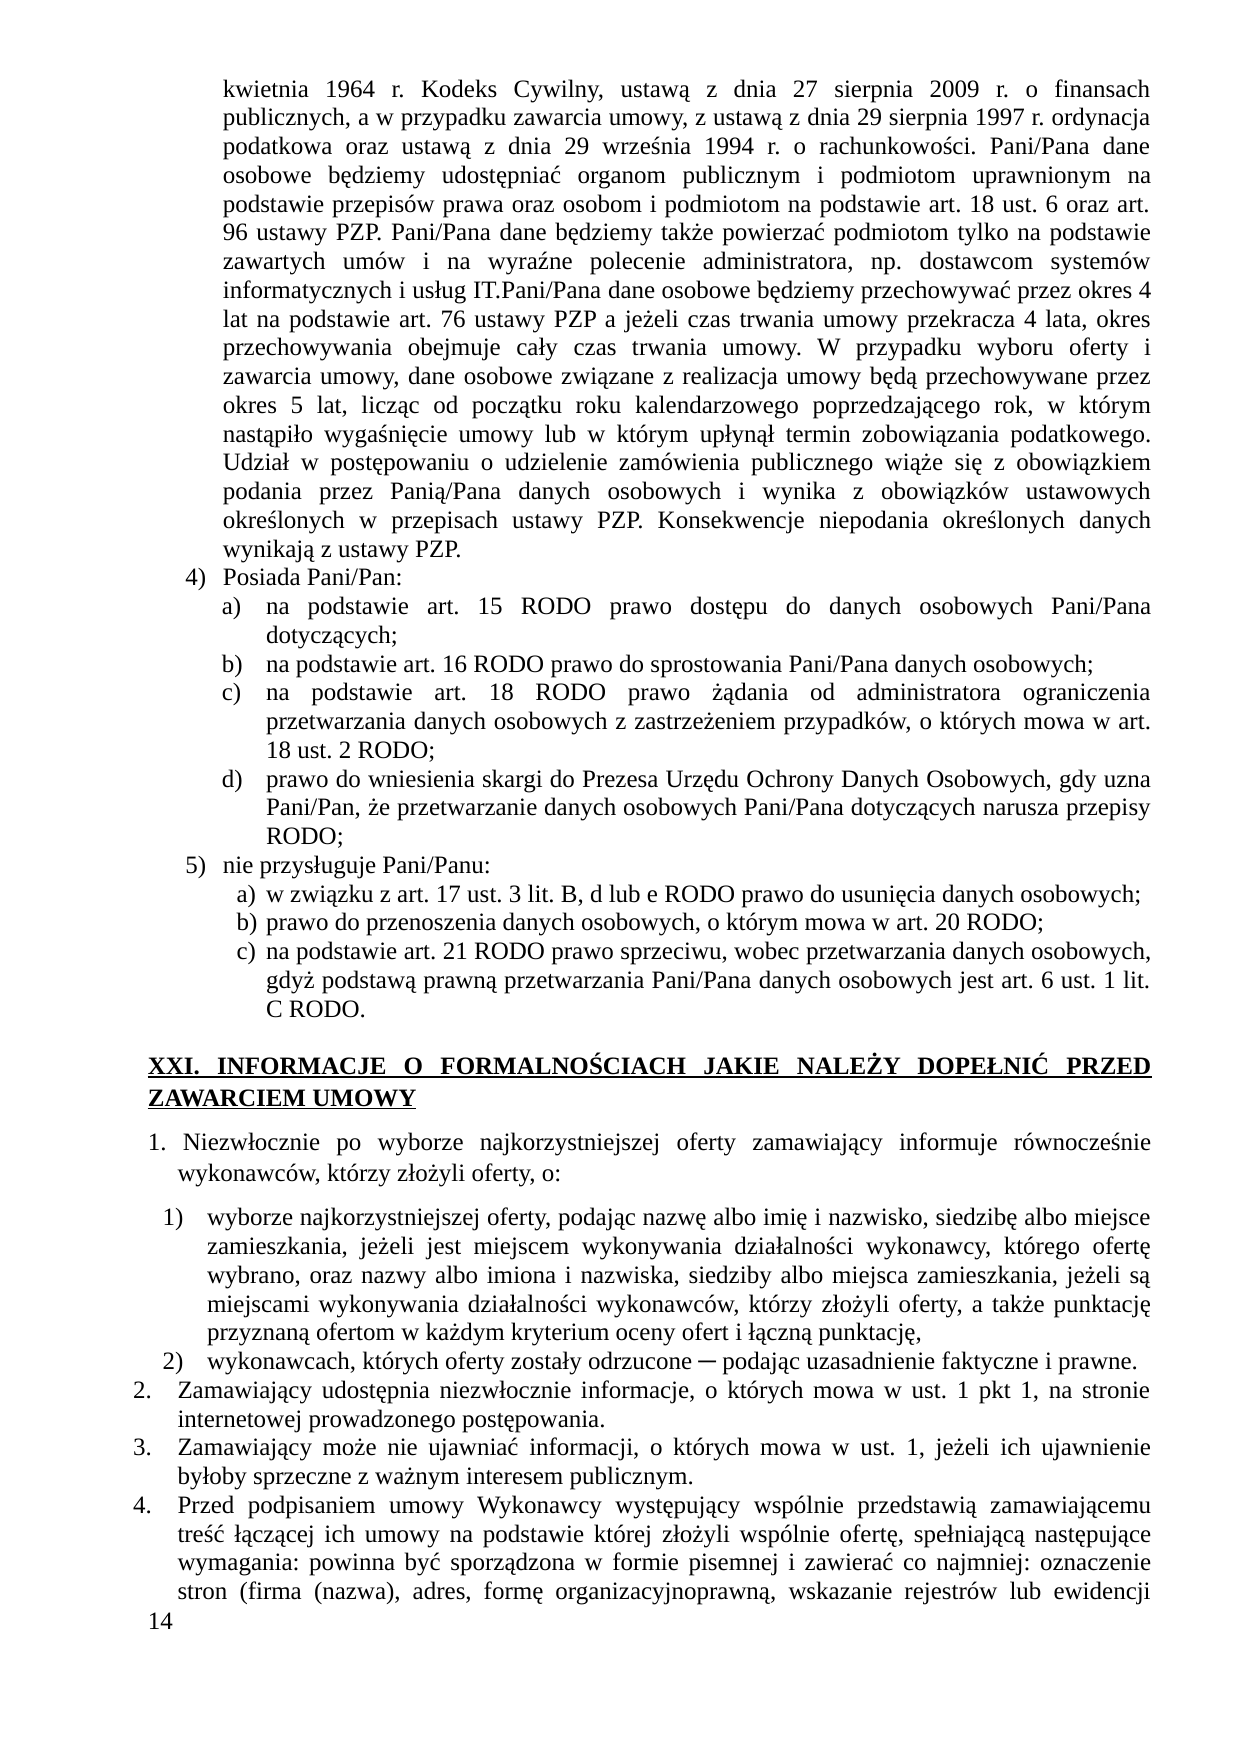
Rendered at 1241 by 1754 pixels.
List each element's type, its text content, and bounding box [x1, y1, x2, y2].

list w związku z art. 17 ust. 3 lit. B, d lub e RODO prawo do usunięcia danych osobowych; [236, 879, 1152, 907]
list kwietnia 1964 r. Kodeks Cywilny, ustawą z dnia 27 sierpnia 2009 r. o finansach publicznych, a w przypadku zawarcia umowy, z ustawą z dnia 29 sierpnia 1997 r. ordynacja podatkowa oraz ustawą z dnia 29 września 1994 r. o rachunkowości. Pani/Pana dane osobowe będziemy udostępniać organom publicznym i podmiotom uprawnionym na podstawie przepisów prawa oraz osobom i podmiotom na podstawie art. 18 ust. 6 oraz art. 96 ustawy PZP. Pani/Pana dane będziemy także powierzać podmiotom tylko na podstawie zawartych umów i na wyraźne polecenie administratora, np. dostawcom systemów informatycznych i usług IT.Pani/Pana dane osobowe będziemy przechowywać przez okres 4 lat na podstawie art. 76 ustawy PZP a jeżeli czas trwania umowy przekracza 4 lata, okres przechowywania obejmuje cały czas trwania umowy. W przypadku wyboru oferty i zawarcia umowy, dane osobowe związane z realizacja umowy będą przechowywane przez okres 5 lat, licząc od początku roku kalendarzowego poprzedzającego rok, w którym nastąpiło wygaśnięcie umowy lub w którym upłynął termin zobowiązania podatkowego. Udział w postępowaniu o udzielenie zamówienia publicznego wiąże się z obowiązkiem podania przez Panią/Pana danych osobowych i wynika z obowiązków ustawowych określonych w przepisach ustawy PZP. Konsekwencje niepodania określonych danych wynikają z ustawy PZP. [185, 74, 1152, 562]
list prawo do przenoszenia danych osobowych, o którym mowa w art. 20 RODO; [236, 907, 1152, 936]
list na podstawie art. 21 RODO prawo sprzeciwu, wobec przetwarzania danych osobowych, gdyż podstawą prawną przetwarzania Pani/Pana danych osobowych jest art. 6 ust. 1 lit. C RODO. [236, 936, 1152, 1022]
list Posiada Pani/Pan: [185, 562, 1152, 591]
list Zamawiający może nie ujawniać informacji, o których mowa w ust. 1, jeżeli ich ujawnienie byłoby sprzeczne z ważnym interesem publicznym. [133, 1432, 1152, 1490]
list prawo do wniesienia skargi do Prezesa Urzędu Ochrony Danych Osobowych, gdy uzna Pani/Pan, że przetwarzanie danych osobowych Pani/Pana dotyczących narusza przepisy RODO; [222, 764, 1152, 850]
list na podstawie art. 18 RODO prawo żądania od administratora ograniczenia przetwarzania danych osobowych z zastrzeżeniem przypadków, o których mowa w art. 18 ust. 2 RODO; [222, 677, 1152, 764]
list nie przysługuje Pani/Panu: [185, 850, 1152, 879]
text XXI. INFORMACJE O FORMALNOŚCIACH JAKIE NALEŻY DOPEŁNIĆ PRZED [148, 1051, 1152, 1076]
list Przed podpisaniem umowy Wykonawcy występujący wspólnie przedstawią zamawiającemu treść łączącej ich umowy na podstawie której złożyli wspólnie ofertę, spełniającą następujące wymagania: powinna być sporządzona w formie pisemnej i zawierać co najmniej: oznaczenie stron (firma (nazwa), adres, formę organizacyjnoprawną, wskazanie rejestrów lub ewidencji [133, 1490, 1152, 1605]
list wykonawcach, których oferty zostały odrzucone ─ podając uzasadnienie faktyczne i prawne. [162, 1346, 1152, 1375]
list Zamawiający udostępnia niezwłocznie informacje, o których mowa w ust. 1 pkt 1, na stronie internetowej prowadzonego postępowania. [133, 1375, 1152, 1432]
list na podstawie art. 15 RODO prawo dostępu do danych osobowych Pani/Pana dotyczących; [222, 591, 1152, 649]
list wyborze najkorzystniejszej oferty, podając nazwę albo imię i nazwisko, siedzibę albo miejsce zamieszkania, jeżeli jest miejscem wykonywania działalności wykonawcy, którego ofertę wybrano, oraz nazwy albo imiona i nazwiska, siedziby albo miejsca zamieszkania, jeżeli są miejscami wykonywania działalności wykonawców, którzy złożyli oferty, a także punktację przyznaną ofertom w każdym kryterium oceny ofert i łączną punktację, [162, 1202, 1152, 1346]
text ZAWARCIEM UMOWY [148, 1078, 1152, 1112]
list na podstawie art. 16 RODO prawo do sprostowania Pani/Pana danych osobowych; [222, 649, 1152, 677]
text 1. Niezwłocznie po wyborze najkorzystniejszej oferty zamawiający informuje równocześnie wykonawców, którzy złożyli oferty, o: [148, 1127, 1152, 1187]
